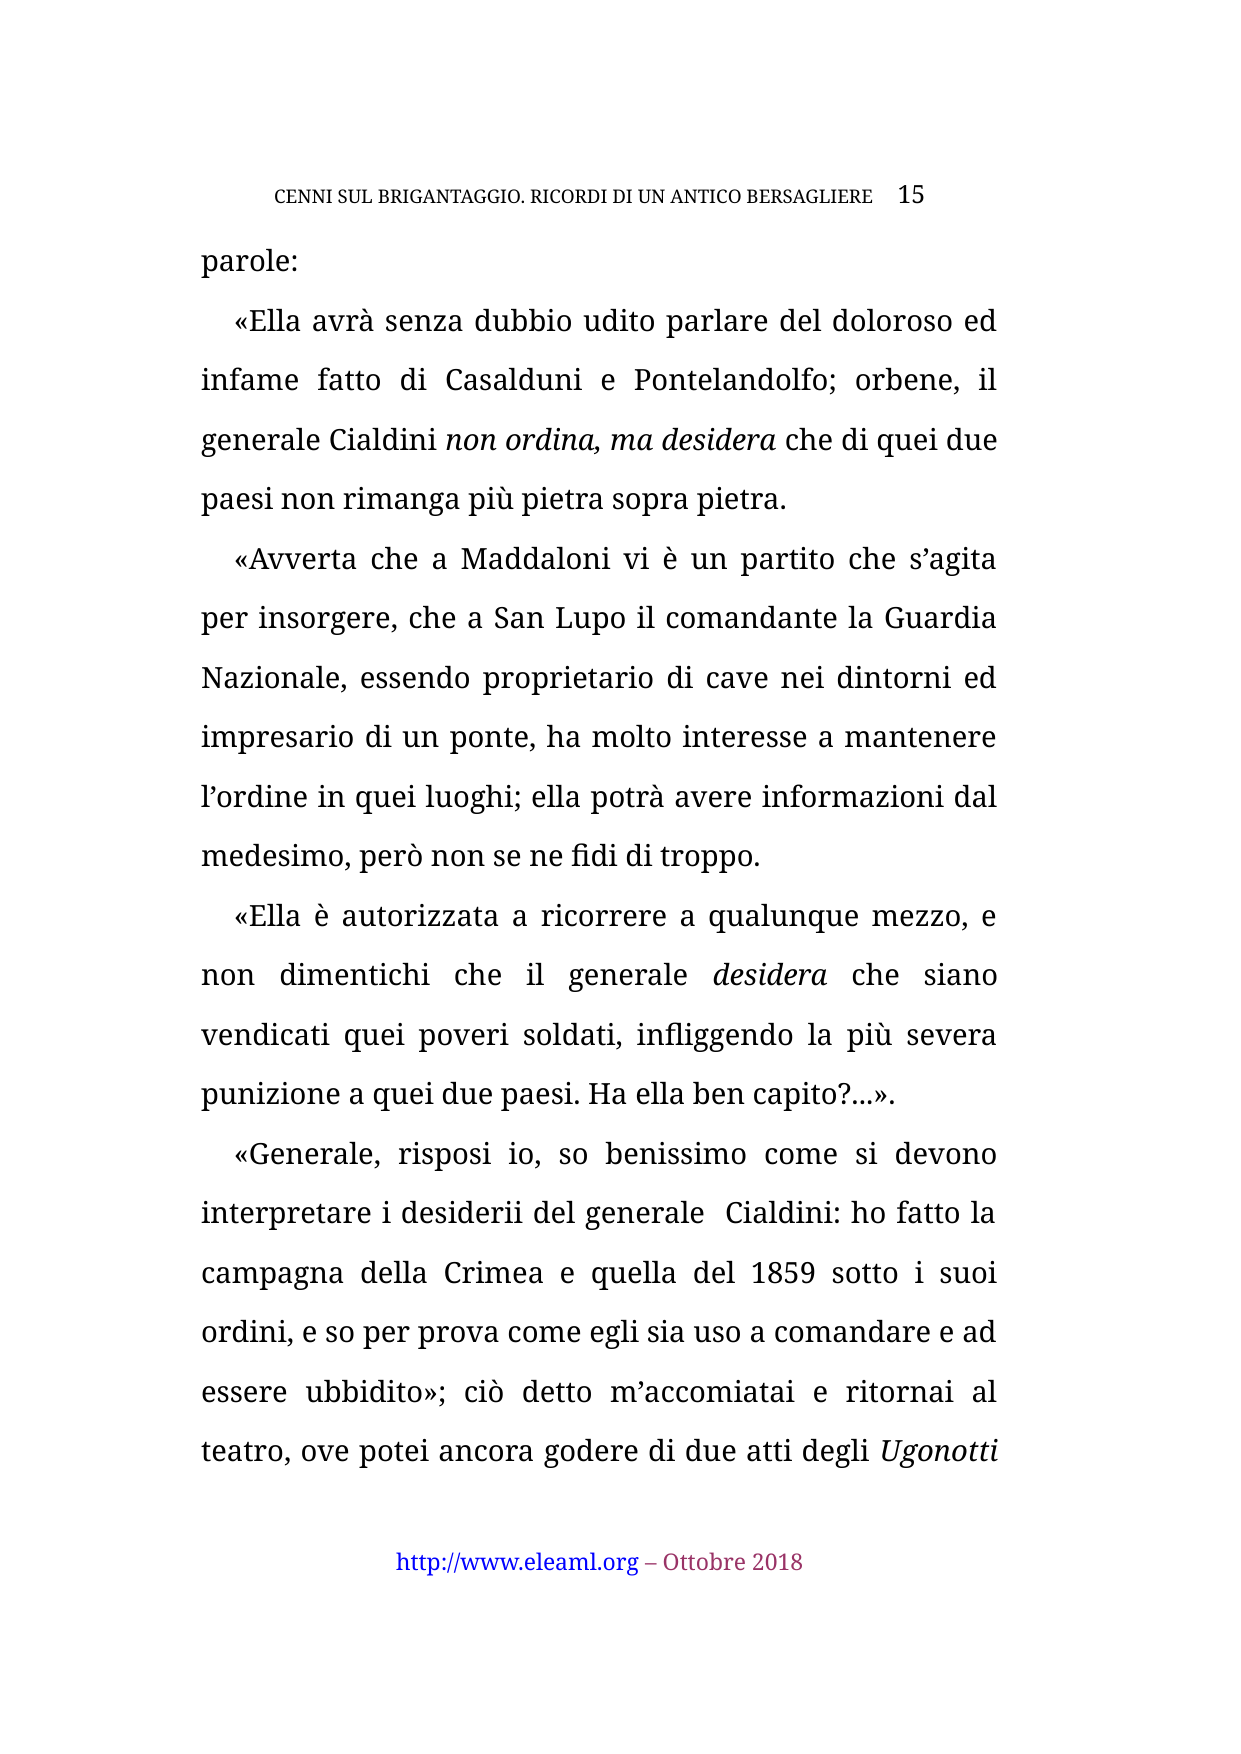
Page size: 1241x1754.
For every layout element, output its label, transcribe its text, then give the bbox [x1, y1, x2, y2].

text «Ella è autorizzata a ricorrere a qualunque mezzo, e non dimentichi che il generale desidera che siano vendicati quei poveri soldati, infliggendo la più severa punizione a quei due paesi. Ha ella ben capito?...». [201, 895, 998, 1113]
text «Avverta che a Maddaloni vi è un partito che s’agita per insorgere, che a San Lupo il comandante la Guardia Nazionale, essendo proprietario di cave nei dintorni ed impresario di un ponte, ha molto interesse a mantenere l’ordine in quei luoghi; ella potrà avere informazioni dal medesimo, però non se ne fidi di troppo. [201, 538, 998, 875]
text parole: [201, 241, 998, 280]
text «Generale, risposi io, so benissimo come si devono interpretare i desiderii del generale Cialdini: ho fatto la campagna della Crimea e quella del 1859 sotto i suoi ordini, e so per prova come egli sia uso a comandare e ad essere ubbidito»; ciò detto m’accomiatai e ritornai al teatro, ove potei ancora godere di due atti degli Ugonotti [201, 1133, 998, 1470]
text «Ella avrà senza dubbio udito parlare del doloroso ed infame fatto di Casalduni e Pontelandolfo; orbene, il generale Cialdini non ordina, ma desidera che di quei due paesi non rimanga più pietra sopra pietra. [201, 300, 998, 518]
